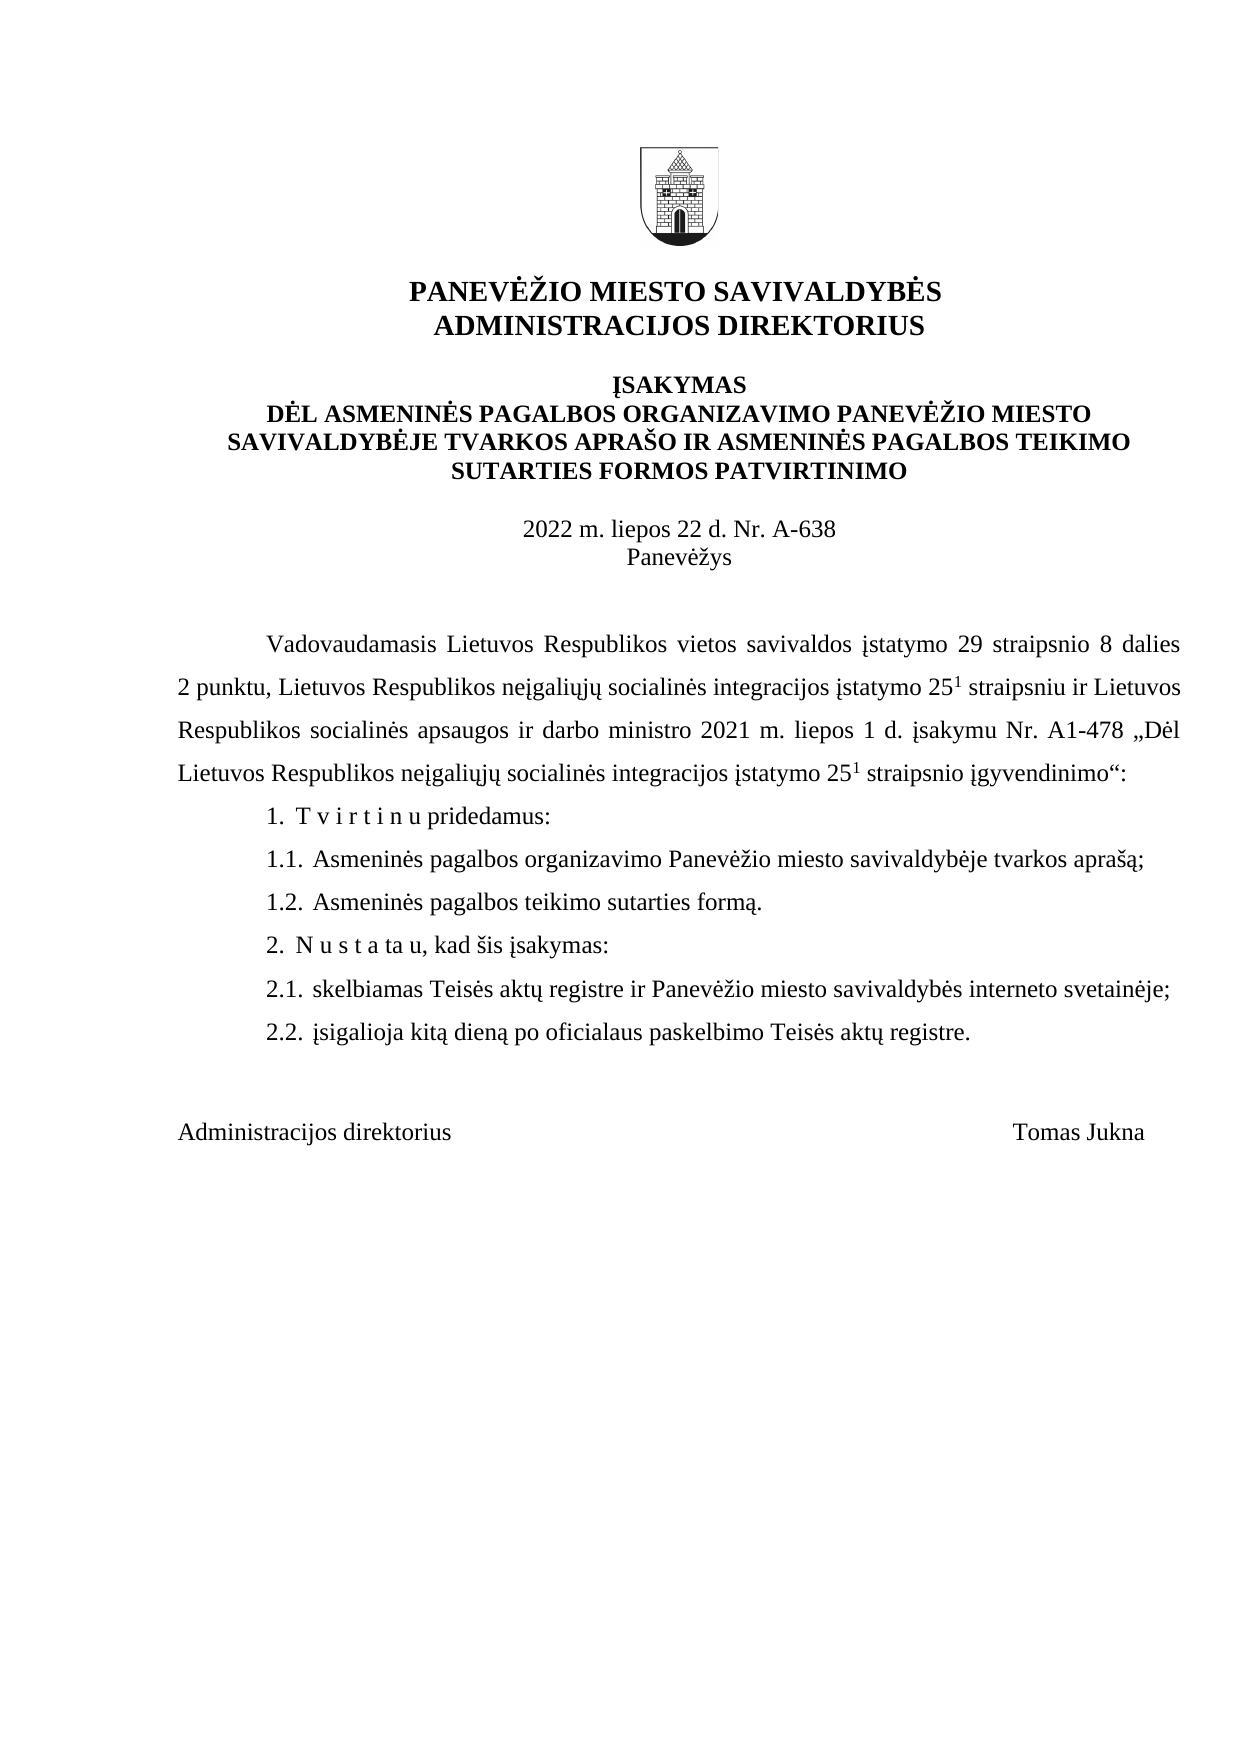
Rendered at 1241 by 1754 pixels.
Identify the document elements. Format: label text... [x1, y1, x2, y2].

text ĮSAKYMAS [177, 370, 1181, 399]
text 1. T v i r t i n u pridedamus: [177, 801, 1181, 830]
text Administracijos direktorius Tomas Jukna [177, 1117, 1181, 1146]
text 2. N u s t a ta u, kad šis įsakymas: [177, 931, 1181, 959]
text 1.1. Asmeninės pagalbos organizavimo Panevėžio miesto savivaldybėje tvarkos aprašą; [177, 844, 1181, 873]
text 2022 m. liepos 22 d. Nr. A-638 [177, 514, 1181, 542]
text DĖL ASMENINĖS PAGALBOS ORGANIZAVIMO PANEVĖŽIO MIESTO SAVIVALDYBĖJE TVARKOS APRAŠO IR ASMENINĖS PAGALBOS TEIKIMO SUTARTIES FORMOS PATVIRTINIMO [177, 399, 1181, 485]
text 1.2. Asmeninės pagalbos teikimo sutarties formą. [177, 887, 1181, 916]
text ADMINISTRACIJOS DIREKTORIUS [177, 308, 1181, 341]
text 2.2. įsigalioja kitą dieną po oficialaus paskelbimo Teisės aktų registre. [177, 1017, 1181, 1046]
text Panevėžys [177, 542, 1181, 571]
text 2.1. skelbiamas Teisės aktų registre ir Panevėžio miesto savivaldybės interneto svetainėje; [177, 974, 1181, 1002]
text Vadovaudamasis Lietuvos Respublikos vietos savivaldos įstatymo 29 straipsnio 8 dalies 2 punktu, Lietuvos Respublikos neįgaliųjų socialinės integracijos įstatymo 251 straipsniu ir Lietuvos Respublikos socialinės apsaugos ir darbo ministro 2021 m. liepos 1 d. įsakymu Nr. A1-478 „Dėl Lietuvos Respublikos neįgaliųjų socialinės integracijos įstatymo 251 straipsnio įgyvendinimo“: [177, 629, 1181, 787]
text PANEVĖŽIO MIESTO SAVIVALDYBĖS [177, 274, 1181, 308]
